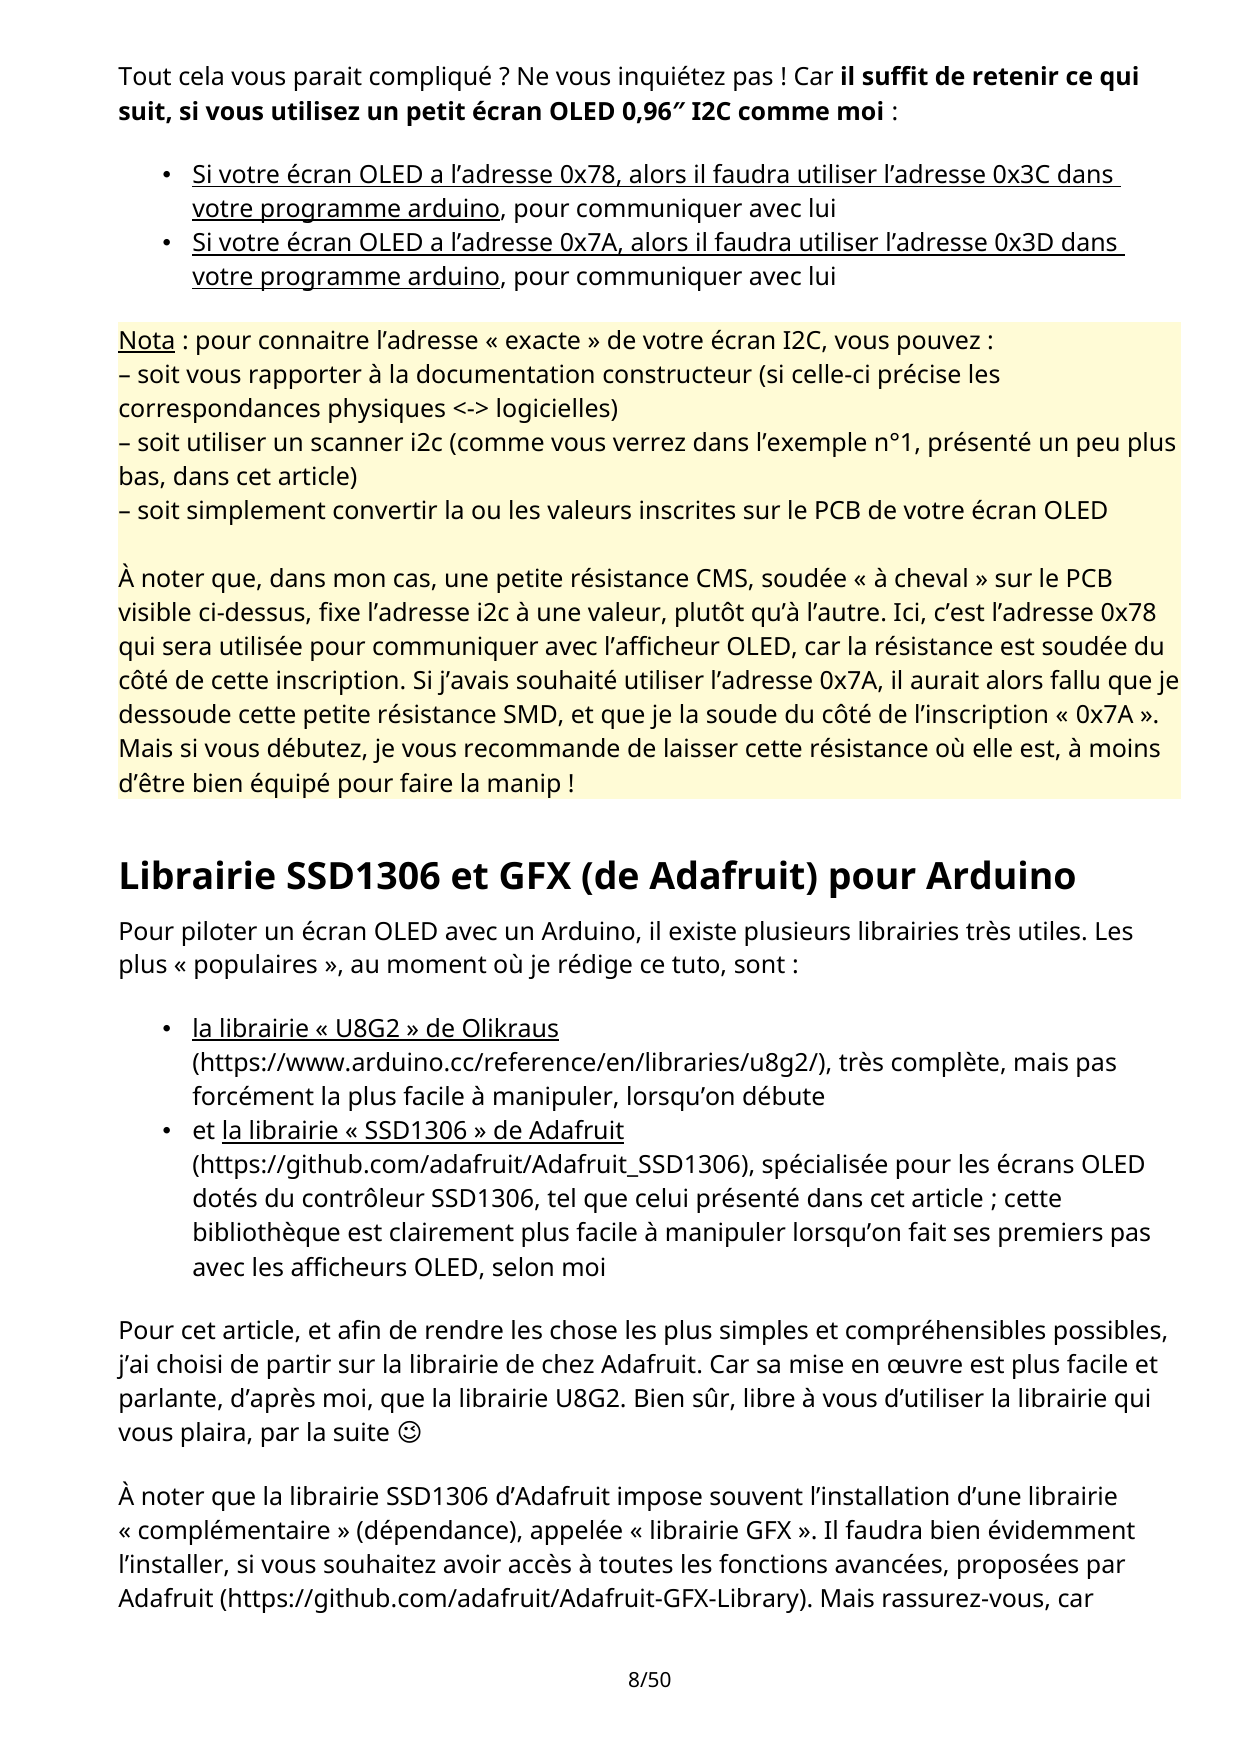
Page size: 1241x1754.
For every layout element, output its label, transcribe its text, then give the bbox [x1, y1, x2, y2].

text À noter que la librairie SSD1306 d’Adafruit impose souvent l’installation d’une librairie « complémentaire » (dépendance), appelée « librairie GFX ». Il faudra bien évidemment l’installer, si vous souhaitez avoir accès à toutes les fonctions avancées, proposées par Adafruit (https://github.com/adafruit/Adafruit-GFX-Library). Mais rassurez-vous, car [118, 1478, 1181, 1615]
list la librairie « U8G2 » de Olikraus (https://www.arduino.cc/reference/en/libraries/u8g2/), très complète, mais pas forcément la plus facile à manipuler, lorsqu’on débute [162, 1011, 1181, 1113]
list Si votre écran OLED a l’adresse 0x7A, alors il faudra utiliser l’adresse 0x3D dans votre programme arduino, pour communiquer avec lui [162, 225, 1181, 293]
text Tout cela vous parait compliqué ? Ne vous inquiétez pas ! Car il suffit de retenir ce qui suit, si vous utilisez un petit écran OLED 0,96″ I2C comme moi : [118, 59, 1181, 127]
text Pour cet article, et afin de rendre les chose les plus simples et compréhensibles possibles, j’ai choisi de partir sur la librairie de chez Adafruit. Car sa mise en œuvre est plus facile et parlante, d’après moi, que la librairie U8G2. Bien sûr, libre à vous d’utiliser la librairie qui vous plaira, par la suite 😉 [118, 1313, 1181, 1449]
text Nota : pour connaitre l’adresse « exacte » de votre écran I2C, vous pouvez : – soit vous rapporter à la documentation constructeur (si celle-ci précise les correspondances physiques <-> logicielles) – soit utiliser un scanner i2c (comme vous verrez dans l’exemple n°1, présenté un peu plus bas, dans cet article) – soit simplement convertir la ou les valeurs inscrites sur le PCB de votre écran OLED À noter que, dans mon cas, une petite résistance CMS, soudée « à cheval » sur le PCB visible ci-dessus, fixe l’adresse i2c à une valeur, plutôt qu’à l’autre. Ici, c’est l’adresse 0x78 qui sera utilisée pour communiquer avec l’afficheur OLED, car la résistance est soudée du côté de cette inscription. Si j’avais souhaité utiliser l’adresse 0x7A, il aurait alors fallu que je dessoude cette petite résistance SMD, et que je la soude du côté de l’inscription « 0x7A ». Mais si vous débutez, je vous recommande de laisser cette résistance où elle est, à moins d’être bien équipé pour faire la manip ! [118, 322, 1181, 799]
list et la librairie « SSD1306 » de Adafruit (https://github.com/adafruit/Adafruit_SSD1306), spécialisée pour les écrans OLED dotés du contrôleur SSD1306, tel que celui présenté dans cet article ; cette bibliothèque est clairement plus facile à manipuler lorsqu’on fait ses premiers pas avec les afficheurs OLED, selon moi [162, 1113, 1181, 1283]
list Si votre écran OLED a l’adresse 0x78, alors il faudra utiliser l’adresse 0x3C dans votre programme arduino, pour communiquer avec lui [162, 157, 1181, 225]
text Pour piloter un écran OLED avec un Arduino, il existe plusieurs librairies très utiles. Les plus « populaires », au moment où je rédige ce tuto, sont : [118, 913, 1181, 981]
subtitle Librairie SSD1306 et GFX (de Adafruit) pour Arduino [118, 849, 1181, 901]
